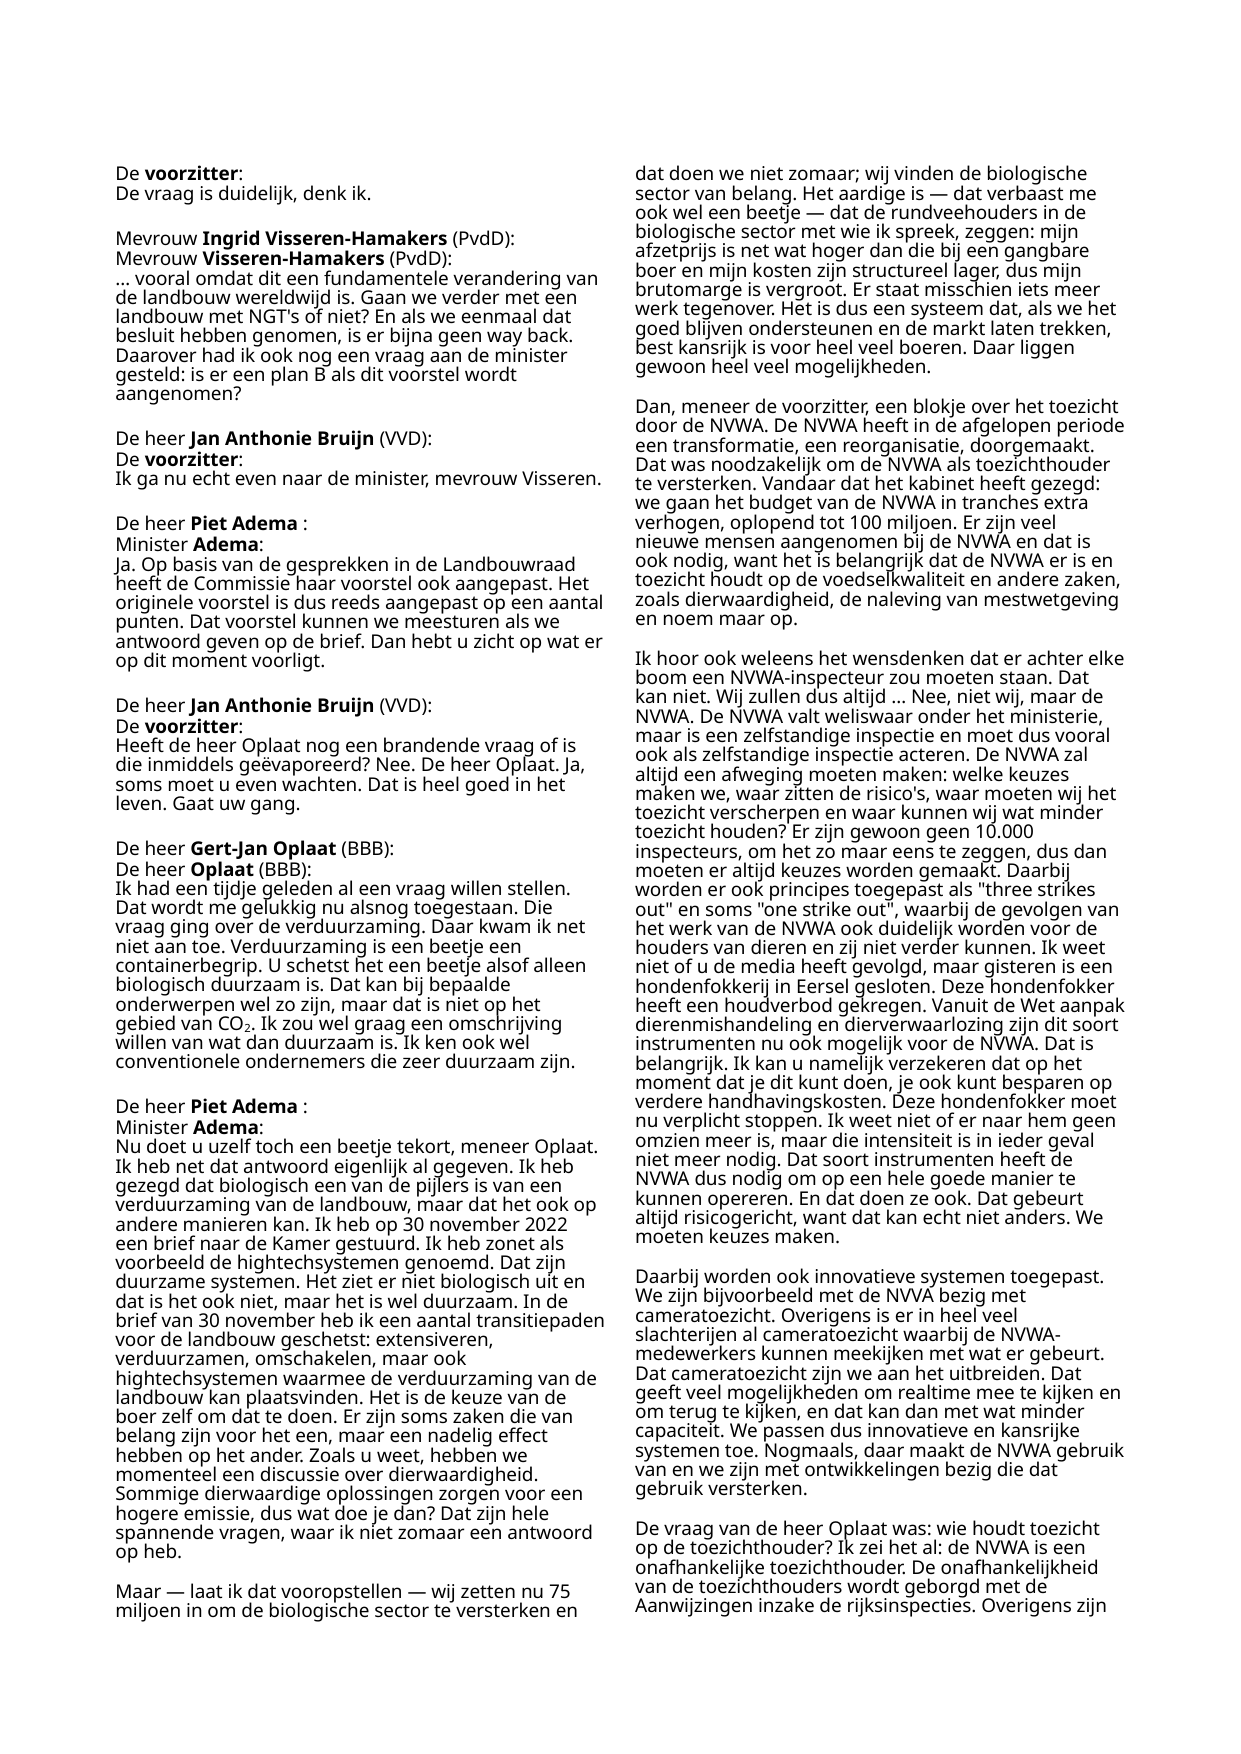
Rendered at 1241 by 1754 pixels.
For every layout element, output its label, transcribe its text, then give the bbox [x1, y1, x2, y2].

text … vooral omdat dit een fundamentele verandering van de landbouw wereldwijd is. Gaan we verder met een landbouw met NGT's of niet? En als we eenmaal dat besluit hebben genomen, is er bijna geen way back. Daarover had ik ook nog een vraag aan de minister gesteld: is er een plan B als dit voorstel wordt aangenomen? [115, 270, 605, 404]
text Ik ga nu echt even naar de minister, mevrouw Visseren. [115, 470, 605, 490]
text Ja. Op basis van de gesprekken in de Landbouwraad heeft de Commissie haar voorstel ook aangepast. Het originele voorstel is dus reeds aangepast op een aantal punten. Dat voorstel kunnen we meesturen als we antwoord geven op de brief. Dan hebt u zicht op wat er op dit moment voorligt. [115, 556, 605, 671]
text Daarbij worden ook innovatieve systemen toegepast. We zijn bijvoorbeeld met de NVVA bezig met cameratoezicht. Overigens is er in heel veel slachterijen al cameratoezicht waarbij de NVWA-medewerkers kunnen meekijken met wat er gebeurt. Dat cameratoezicht zijn we aan het uitbreiden. Dat geeft veel mogelijkheden om realtime mee te kijken en om terug te kijken, en dat kan dan met wat minder capaciteit. We passen dus innovatieve en kansrijke systemen toe. Nogmaals, daar maakt de NVWA gebruik van en we zijn met ontwikkelingen bezig die dat gebruik versterken. [635, 1268, 1125, 1499]
text De voorzitter: [115, 165, 605, 184]
text De vraag van de heer Oplaat was: wie houdt toezicht op de toezichthouder? Ik zei het al: de NVWA is een onafhankelijke toezichthouder. De onafhankelijkheid van de toezichthouders wordt geborgd met de Aanwijzingen inzake de rijksinspecties. Overigens zijn [635, 1520, 1125, 1616]
text Minister Adema: [115, 536, 605, 556]
text De heer Piet Adema : [115, 1093, 605, 1119]
text De voorzitter: [115, 718, 605, 737]
text De heer Gert-Jan Oplaat (BBB): [115, 835, 605, 861]
text dat doen we niet zomaar; wij vinden de biologische sector van belang. Het aardige is — dat verbaast me ook wel een beetje — dat de rundveehouders in de biologische sector met wie ik spreek, zeggen: mijn afzetprijs is net wat hoger dan die bij een gangbare boer en mijn kosten zijn structureel lager, dus mijn brutomarge is vergroot. Er staat misschien iets meer werk tegenover. Het is dus een systeem dat, als we het goed blijven ondersteunen en de markt laten trekken, best kansrijk is voor heel veel boeren. Daar liggen gewoon heel veel mogelijkheden. [635, 165, 1125, 377]
text De voorzitter: [115, 451, 605, 470]
text De vraag is duidelijk, denk ik. [115, 184, 605, 204]
text Minister Adema: [115, 1119, 605, 1138]
text Nu doet u uzelf toch een beetje tekort, meneer Oplaat. Ik heb net dat antwoord eigenlijk al gegeven. Ik heb gezegd dat biologisch een van de pijlers is van een verduurzaming van de landbouw, maar dat het ook op andere manieren kan. Ik heb op 30 november 2022 een brief naar de Kamer gestuurd. Ik heb zonet als voorbeeld de hightechsystemen genoemd. Dat zijn duurzame systemen. Het ziet er niet biologisch uit en dat is het ook niet, maar het is wel duurzaam. In de brief van 30 november heb ik een aantal transitiepaden voor de landbouw geschetst: extensiveren, verduurzamen, omschakelen, maar ook hightechsystemen waarmee de verduurzaming van de landbouw kan plaatsvinden. Het is de keuze van de boer zelf om dat te doen. Er zijn soms zaken die van belang zijn voor het een, maar een nadelig effect hebben op het ander. Zoals u weet, hebben we momenteel een discussie over dierwaardigheid. Sommige dierwaardige oplossingen zorgen voor een hogere emissie, dus wat doe je dan? Dat zijn hele spannende vragen, waar ik niet zomaar een antwoord op heb. [115, 1138, 605, 1562]
text De heer Piet Adema : [115, 511, 605, 536]
text Ik hoor ook weleens het wensdenken dat er achter elke boom een NVWA-inspecteur zou moeten staan. Dat kan niet. Wij zullen dus altijd … Nee, niet wij, maar de NVWA. De NVWA valt weliswaar onder het ministerie, maar is een zelfstandige inspectie en moet dus vooral ook als zelfstandige inspectie acteren. De NVWA zal altijd een afweging moeten maken: welke keuzes maken we, waar zitten de risico's, waar moeten wij het toezicht verscherpen en waar kunnen wij wat minder toezicht houden? Er zijn gewoon geen 10.000 inspecteurs, om het zo maar eens te zeggen, dus dan moeten er altijd keuzes worden gemaakt. Daarbij worden er ook principes toegepast als "three strikes out" en soms "one strike out", waarbij de gevolgen van het werk van de NVWA ook duidelijk worden voor de houders van dieren en zij niet verder kunnen. Ik weet niet of u de media heeft gevolgd, maar gisteren is een hondenfokkerij in Eersel gesloten. Deze hondenfokker heeft een houdverbod gekregen. Vanuit de Wet aanpak dierenmishandeling en dierverwaarlozing zijn dit soort instrumenten nu ook mogelijk voor de NVWA. Dat is belangrijk. Ik kan u namelijk verzekeren dat op het moment dat je dit kunt doen, je ook kunt besparen op verdere handhavingskosten. Deze hondenfokker moet nu verplicht stoppen. Ik weet niet of er naar hem geen omzien meer is, maar die intensiteit is in ieder geval niet meer nodig. Dat soort instrumenten heeft de NVWA dus nodig om op een hele goede manier te kunnen opereren. En dat doen ze ook. Dat gebeurt altijd risicogericht, want dat kan echt niet anders. We moeten keuzes maken. [635, 650, 1125, 1247]
text Dan, meneer de voorzitter, een blokje over het toezicht door de NVWA. De NVWA heeft in de afgelopen periode een transformatie, een reorganisatie, doorgemaakt. Dat was noodzakelijk om de NVWA als toezichthouder te versterken. Vandaar dat het kabinet heeft gezegd: we gaan het budget van de NVWA in tranches extra verhogen, oplopend tot 100 miljoen. Er zijn veel nieuwe mensen aangenomen bij de NVWA en dat is ook nodig, want het is belangrijk dat de NVWA er is en toezicht houdt op de voedselkwaliteit en andere zaken, zoals dierwaardigheid, de naleving van mestwetgeving en noem maar op. [635, 398, 1125, 629]
text Heeft de heer Oplaat nog een brandende vraag of is die inmiddels geëvaporeerd? Nee. De heer Oplaat. Ja, soms moet u even wachten. Dat is heel goed in het leven. Gaat uw gang. [115, 737, 605, 814]
text De heer Jan Anthonie Bruijn (VVD): [115, 692, 605, 718]
text Maar — laat ik dat vooropstellen — wij zetten nu 75 miljoen in om de biologische sector te versterken en [115, 1583, 605, 1622]
text De heer Jan Anthonie Bruijn (VVD): [115, 425, 605, 451]
text Mevrouw Ingrid Visseren-Hamakers (PvdD): [115, 225, 605, 250]
text Ik had een tijdje geleden al een vraag willen stellen. Dat wordt me gelukkig nu alsnog toegestaan. Die vraag ging over de verduurzaming. Daar kwam ik net niet aan toe. Verduurzaming is een beetje een containerbegrip. U schetst het een beetje alsof alleen biologisch duurzaam is. Dat kan bij bepaalde onderwerpen wel zo zijn, maar dat is niet op het gebied van CO2. Ik zou wel graag een omschrijving willen van wat dan duurzaam is. Ik ken ook wel conventionele ondernemers die zeer duurzaam zijn. [115, 880, 605, 1073]
text De heer Oplaat (BBB): [115, 861, 605, 880]
text Mevrouw Visseren-Hamakers (PvdD): [115, 250, 605, 270]
